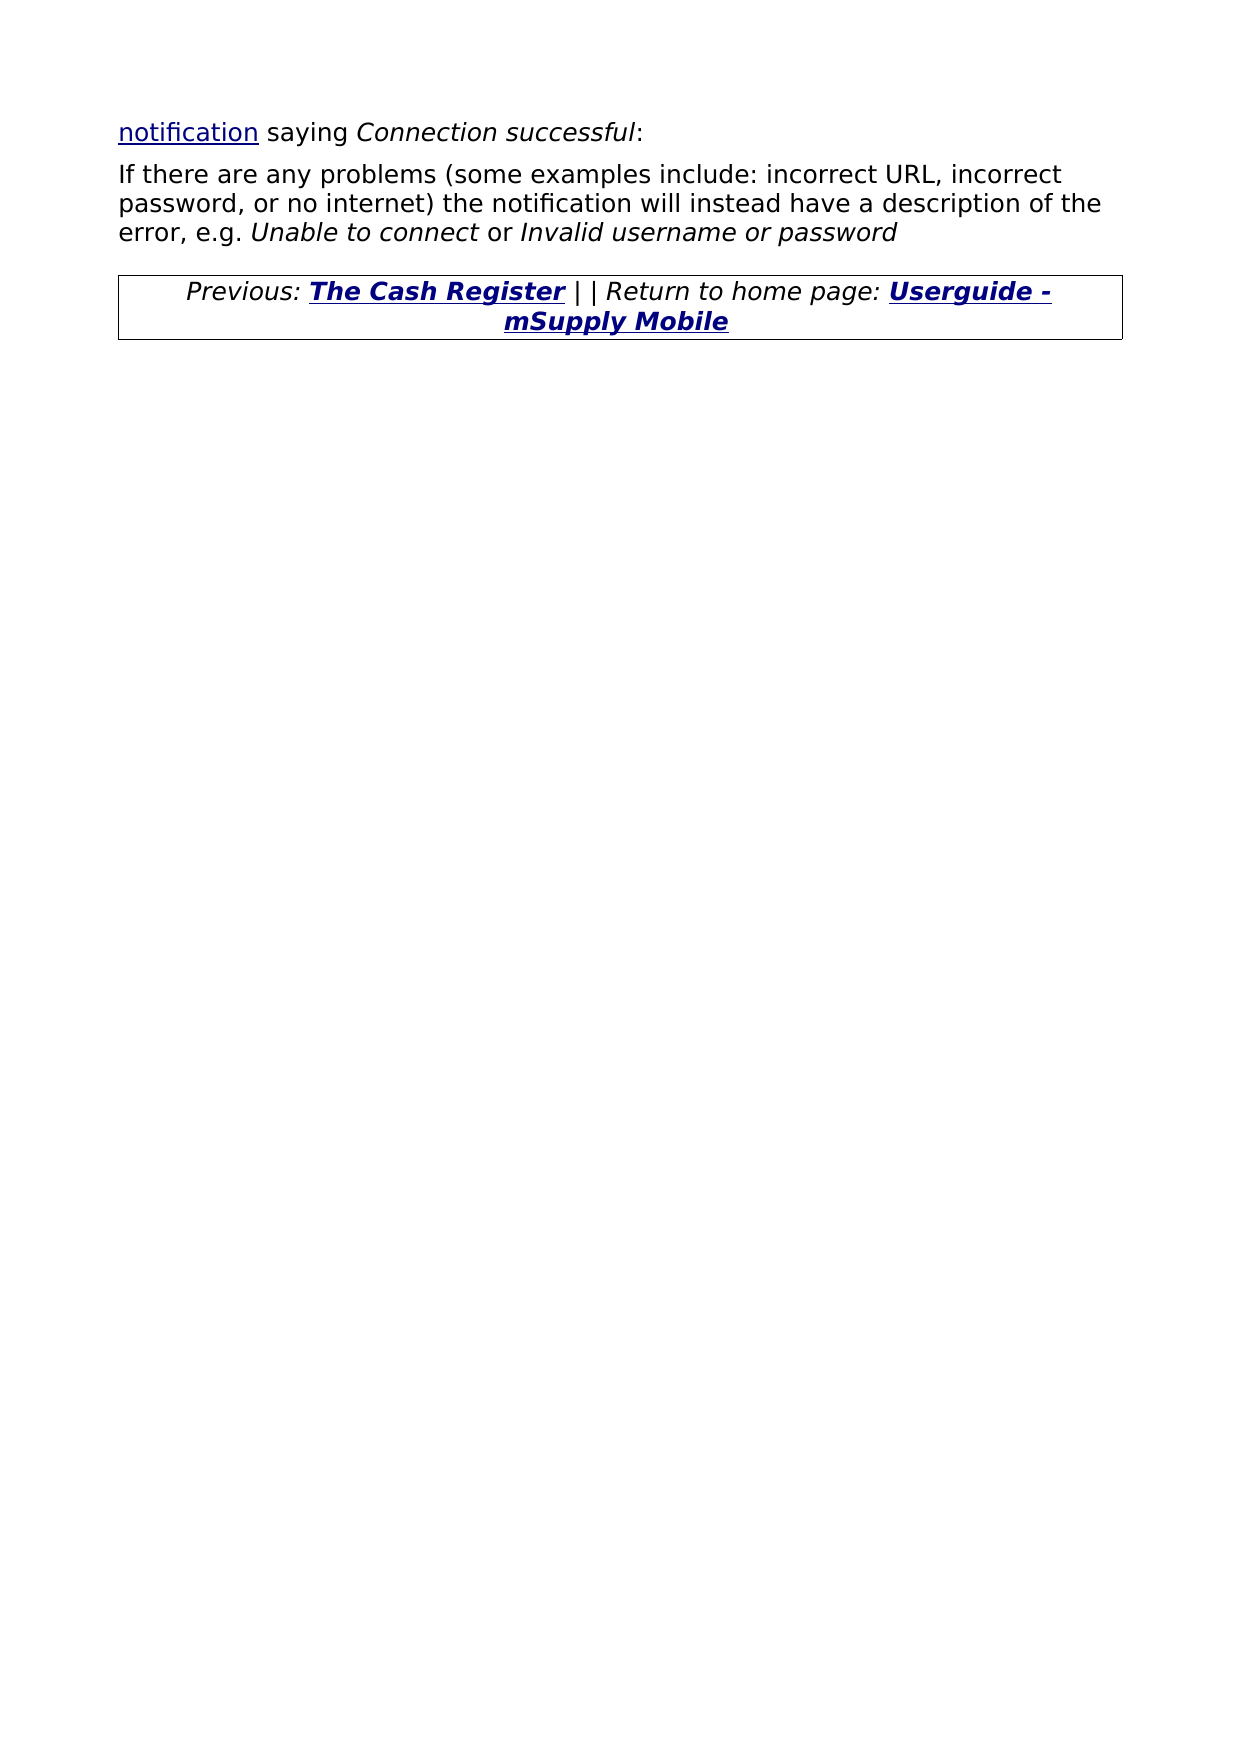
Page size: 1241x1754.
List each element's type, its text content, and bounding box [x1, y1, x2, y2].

text If there are any problems (some examples include: incorrect URL, incorrect password, or no internet) the notification will instead have a description of the error, e.g. Unable to connect or Invalid username or password [118, 160, 1122, 247]
table_header Previous: The Cash Register | | Return to home page: Userguide - mSupply Mobile [119, 276, 1122, 339]
text notification saying Connection successful: [118, 118, 1122, 147]
